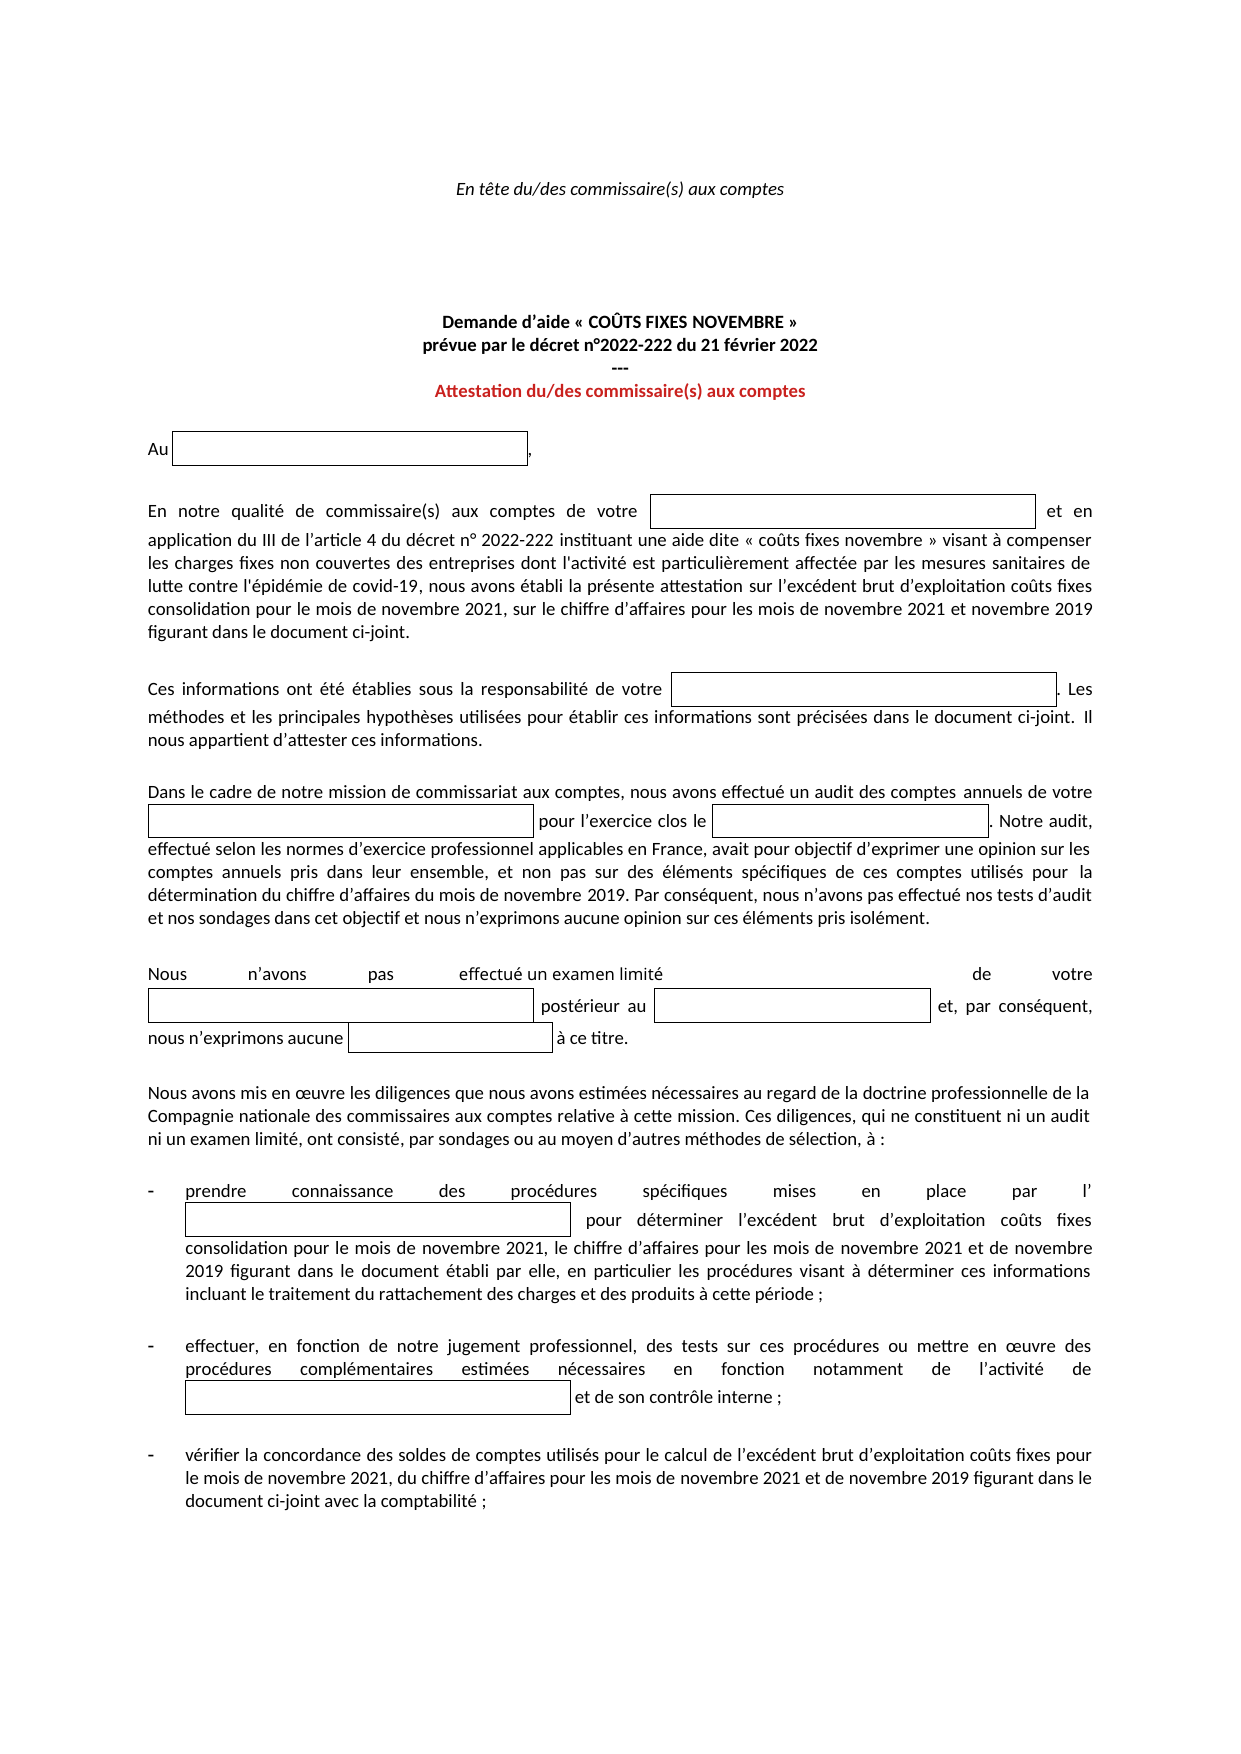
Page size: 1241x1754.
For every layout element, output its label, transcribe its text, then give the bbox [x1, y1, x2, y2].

text prévue par le décret n°2022-222 du 21 février 2022 [148, 333, 1093, 356]
text , [528, 431, 1093, 465]
list prendre connaissance des procédures spécifiques mises en place par l’ pour déterminer l’excédent brut d’exploitation coûts fixes consolidation pour le mois de novembre 2021, le chiffre d’affaires pour les mois de novembre 2021 et de novembre 2019 figurant dans le document établi par elle, en particulier les procédures visant à déterminer ces informations incluant le traitement du rattachement des charges et des produits à cette période ; [148, 1179, 1093, 1305]
text Nous n’avons pas de votre postérieur au et, par conséquent, nous n’exprimons aucune à ce titre. [148, 1023, 348, 1052]
text Nous avons mis en œuvre les diligences que nous avons estimées nécessaires au regard de la doctrine professionnelle de la Compagnie nationale des commissaires aux comptes relative à cette mission. Ces diligences, qui ne constituent ni un audit ni un examen limité, ont consisté, par sondages ou au moyen d’autres méthodes de sélection, à : [148, 1082, 1093, 1150]
list vérifier la concordance des soldes de comptes utilisés pour le calcul de l’excédent brut d’exploitation coûts fixes pour le mois de novembre 2021, du chiffre d’affaires pour les mois de novembre 2021 et de novembre 2019 figurant dans le document ci-joint avec la comptabilité ; [148, 1443, 1093, 1512]
list effectuer, en fonction de notre jugement professionnel, des tests sur ces procédures ou mettre en œuvre des procédures complémentaires estimées nécessaires en fonction notamment de l’activité de et de son contrôle interne ; [148, 1334, 1093, 1414]
text Au [148, 431, 172, 465]
text En notre qualité de commissaire(s) aux comptes de votre et en application du III de l’article 4 du décret n° 2022-222 instituant une aide dite « coûts fixes novembre » visant à compenser les charges fixes non couvertes des entreprises dont l'activité est particulièrement affectée par les mesures sanitaires de lutte contre l'épidémie de covid-19, nous avons établi la présente attestation sur l’excédent brut d’exploitation coûts fixes consolidation pour le mois de novembre 2021, sur le chiffre d’affaires pour les mois de novembre 2021 et novembre 2019 figurant dans le document ci-joint. [148, 494, 1093, 643]
text Attestation du/des commissaire(s) aux comptes [148, 379, 1093, 402]
text Demande d’aide « COÛTS FIXES NOVEMBRE » [148, 310, 1093, 333]
text --- [148, 356, 1093, 379]
text Ces informations ont été établies sous la responsabilité de votre . Les méthodes et les principales hypothèses utilisées pour établir ces informations sont précisées dans le document ci-joint. Il nous appartient d’attester ces informations. [148, 672, 1093, 752]
text Nous n’avons pas de votre postérieur au et, par conséquent, nous n’exprimons aucune à ce titre. [534, 958, 1093, 1052]
text Dans le cadre de notre mission de commissariat aux comptes, nous avons effectué un audit des comptes annuels de votre pour l’exercice clos le . Notre audit, effectué selon les normes d’exercice professionnel applicables en France, avait pour objectif d’exprimer une opinion sur les comptes annuels pris dans leur ensemble, et non pas sur des éléments spécifiques de ces comptes utilisés pour la détermination du chiffre d’affaires du mois de novembre 2019. Par conséquent, nous n’avons pas effectué nos tests d’audit et nos sondages dans cet objectif et nous n’exprimons aucune opinion sur ces éléments pris isolément. [148, 781, 1093, 929]
text Nous n’avons pas de votre postérieur au et, par conséquent, nous n’exprimons aucune à ce titre. [148, 958, 455, 988]
